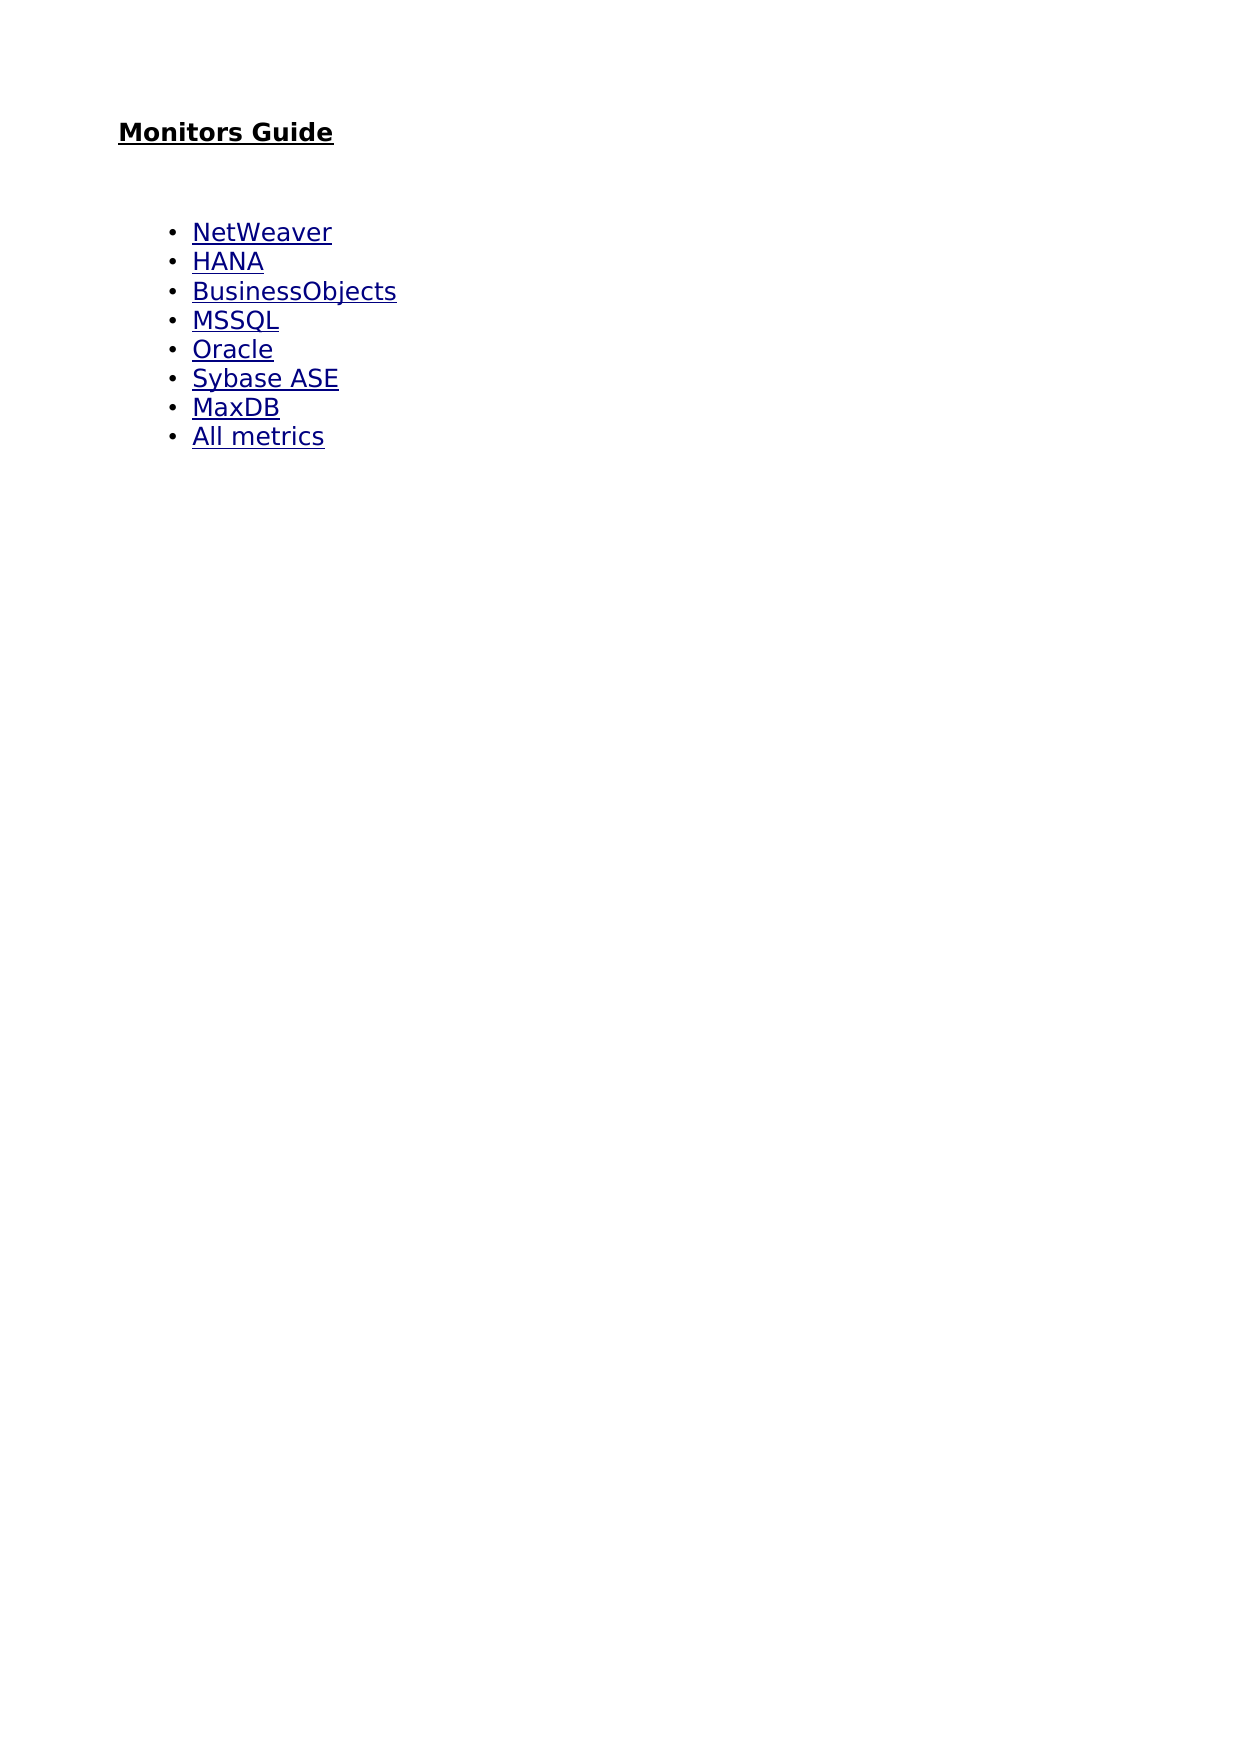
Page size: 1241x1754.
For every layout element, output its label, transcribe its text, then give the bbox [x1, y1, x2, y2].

list Sybase ASE [177, 364, 1122, 393]
list MSSQL [177, 306, 1122, 335]
list HANA [177, 248, 1122, 277]
list All metrics [177, 423, 1122, 452]
text Monitors Guide [118, 118, 1122, 176]
list MaxDB [177, 393, 1122, 423]
list BusinessObjects [177, 277, 1122, 306]
list NetWeaver [177, 218, 1122, 248]
list Oracle [177, 335, 1122, 364]
